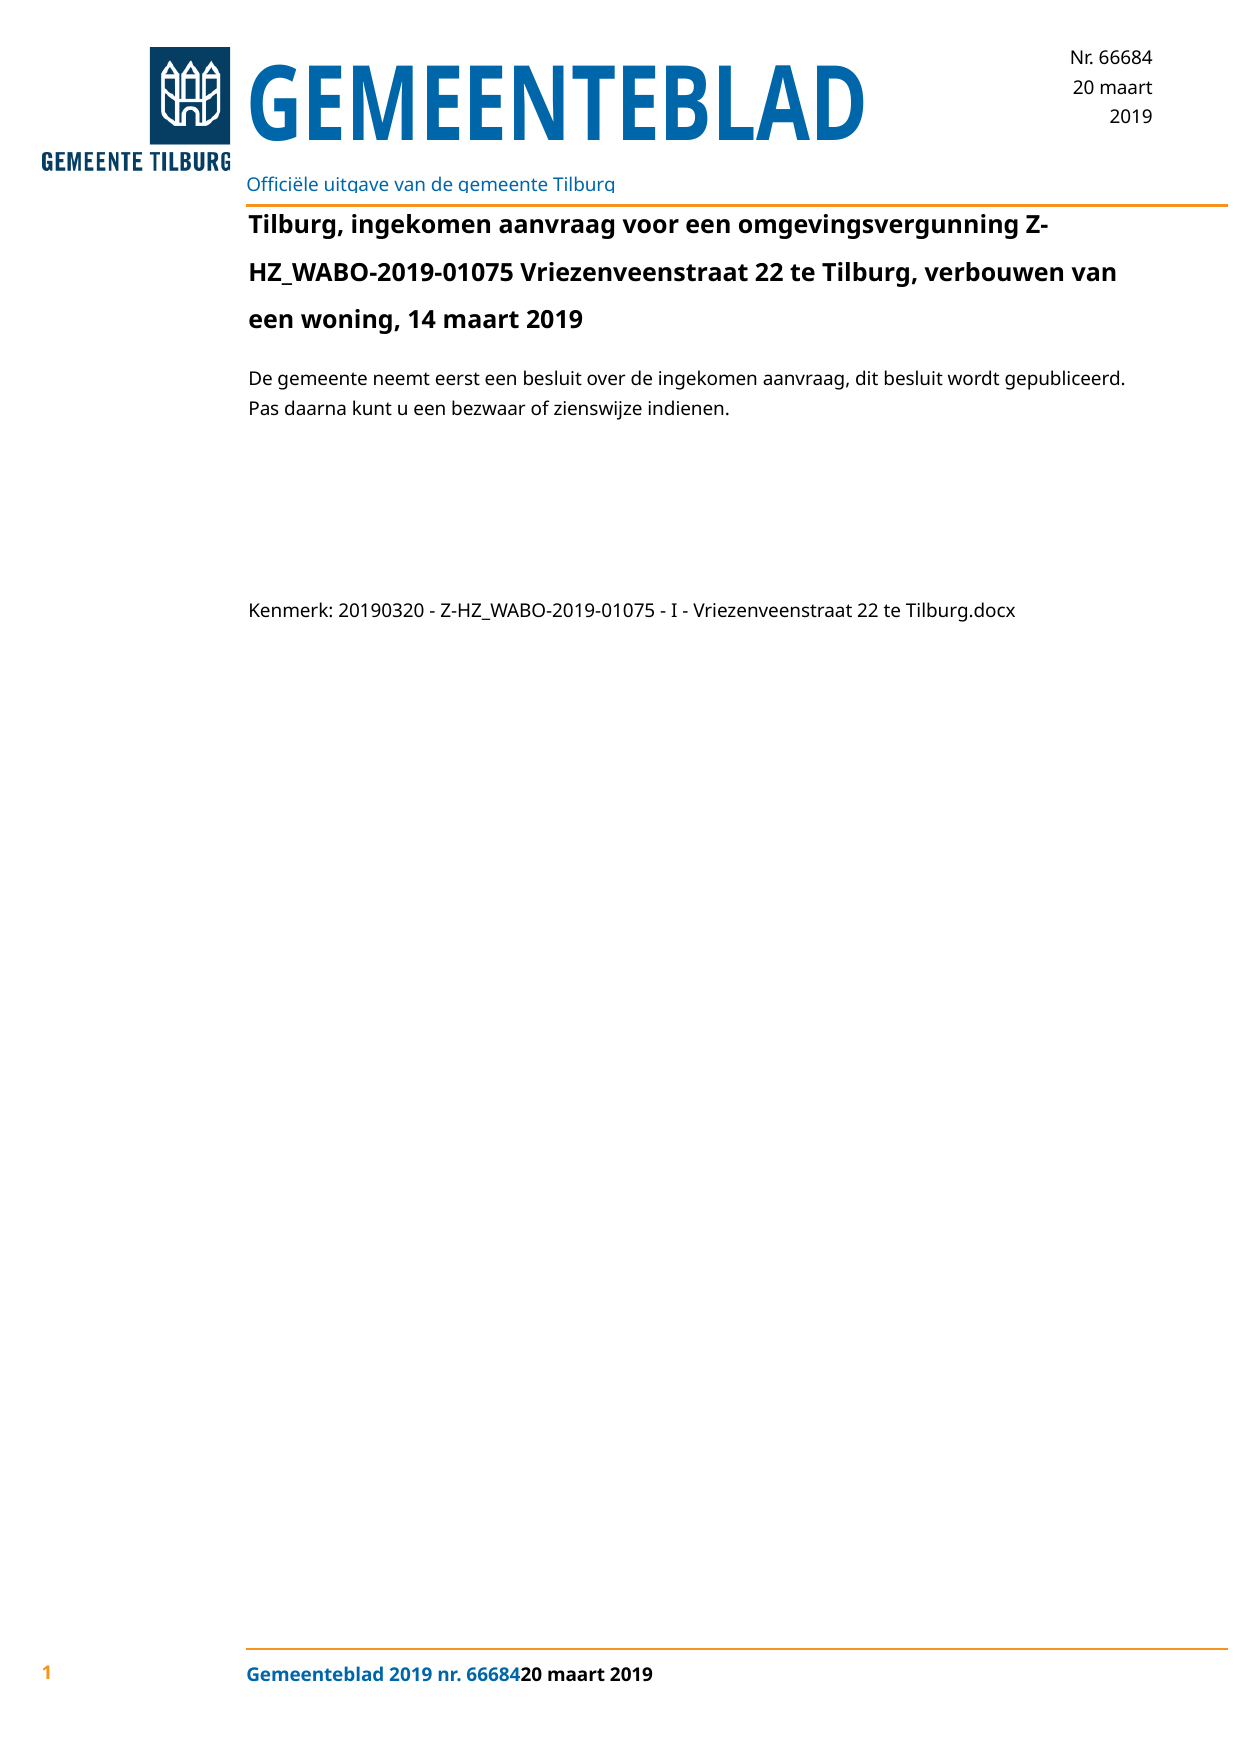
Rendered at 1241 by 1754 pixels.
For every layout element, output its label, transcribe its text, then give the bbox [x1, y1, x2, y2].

text De gemeente neemt eerst een besluit over de ingekomen aanvraag, dit besluit wordt gepubliceerd. Pas daarna kunt u een bezwaar of zienswijze indienen. [248, 366, 1152, 421]
text Kenmerk: 20190320 - Z-HZ_WABO-2019-01075 - I - Vriezenveenstraat 22 te Tilburg.docx [248, 597, 1152, 622]
text Tilburg, ingekomen aanvraag voor een omgevingsvergunning Z-HZ_WABO-2019-01075 Vriezenveenstraat 22 te Tilburg, verbouwen van een woning, 14 maart 2019 [248, 207, 1152, 336]
picture [41, 47, 231, 172]
